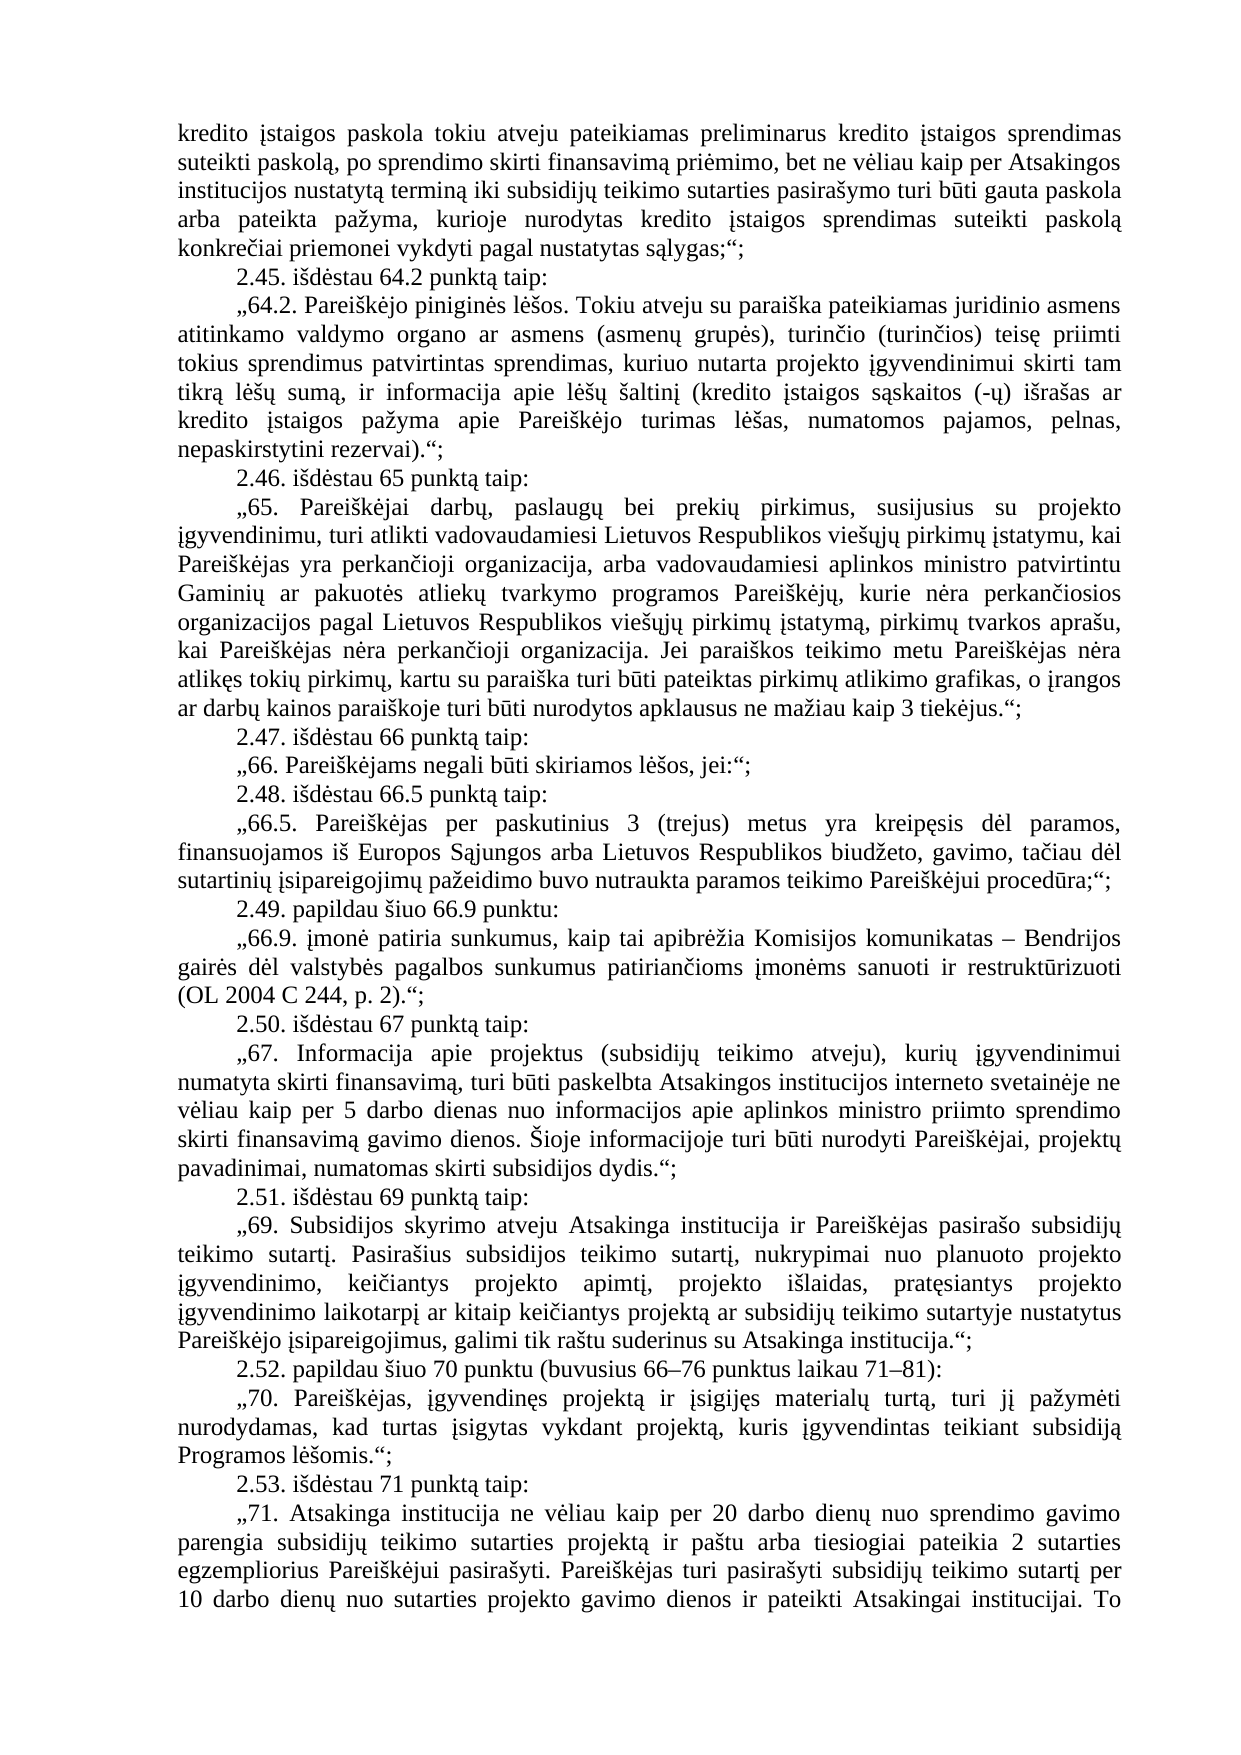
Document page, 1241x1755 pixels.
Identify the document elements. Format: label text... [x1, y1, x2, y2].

text „66.5. Pareiškėjas per paskutinius 3 (trejus) metus yra kreipęsis dėl paramos, finansuojamos iš Europos Sąjungos arba Lietuvos Respublikos biudžeto, gavimo, tačiau dėl sutartinių įsipareigojimų pažeidimo buvo nutraukta paramos teikimo Pareiškėjui procedūra;“; [177, 808, 1122, 894]
text „65. Pareiškėjai darbų, paslaugų bei prekių pirkimus, susijusius su projekto įgyvendinimu, turi atlikti vadovaudamiesi Lietuvos Respublikos viešųjų pirkimų įstatymu, kai Pareiškėjas yra perkančioji organizacija, arba vadovaudamiesi aplinkos ministro patvirtintu Gaminių ar pakuotės atliekų tvarkymo programos Pareiškėjų, kurie nėra perkančiosios organizacijos pagal Lietuvos Respublikos viešųjų pirkimų įstatymą, pirkimų tvarkos aprašu, kai Pareiškėjas nėra perkančioji organizacija. Jei paraiškos teikimo metu Pareiškėjas nėra atlikęs tokių pirkimų, kartu su paraiška turi būti pateiktas pirkimų atlikimo grafikas, o įrangos ar darbų kainos paraiškoje turi būti nurodytos apklausus ne mažiau kaip 3 tiekėjus.“; [177, 492, 1122, 722]
text 2.48. išdėstau 66.5 punktą taip: [177, 779, 1122, 808]
text „64.2. Pareiškėjo piniginės lėšos. Tokiu atveju su paraiška pateikiamas juridinio asmens atitinkamo valdymo organo ar asmens (asmenų grupės), turinčio (turinčios) teisę priimti tokius sprendimus patvirtintas sprendimas, kuriuo nutarta projekto įgyvendinimui skirti tam tikrą lėšų sumą, ir informacija apie lėšų šaltinį (kredito įstaigos sąskaitos (-ų) išrašas ar kredito įstaigos pažyma apie Pareiškėjo turimas lėšas, numatomos pajamos, pelnas, nepaskirstytini rezervai).“; [177, 291, 1122, 463]
text „71. Atsakinga institucija ne vėliau kaip per 20 darbo dienų nuo sprendimo gavimo parengia subsidijų teikimo sutarties projektą ir paštu arba tiesiogiai pateikia 2 sutarties egzempliorius Pareiškėjui pasirašyti. Pareiškėjas turi pasirašyti subsidijų teikimo sutartį per 10 darbo dienų nuo sutarties projekto gavimo dienos ir pateikti Atsakingai institucijai. To [177, 1498, 1122, 1613]
text „66. Pareiškėjams negali būti skiriamos lėšos, jei:“; [177, 751, 1122, 779]
text 2.53. išdėstau 71 punktą taip: [177, 1469, 1122, 1498]
text 2.52. papildau šiuo 70 punktu (buvusius 66–76 punktus laikau 71–81): [177, 1354, 1122, 1383]
text „70. Pareiškėjas, įgyvendinęs projektą ir įsigijęs materialų turtą, turi jį pažymėti nurodydamas, kad turtas įsigytas vykdant projektą, kuris įgyvendintas teikiant subsidiją Programos lėšomis.“; [177, 1383, 1122, 1469]
text 2.51. išdėstau 69 punktą taip: [177, 1182, 1122, 1211]
text „66.9. įmonė patiria sunkumus, kaip tai apibrėžia Komisijos komunikatas – Bendrijos gairės dėl valstybės pagalbos sunkumus patiriančioms įmonėms sanuoti ir restruktūrizuoti (OL 2004 C 244, p. 2).“; [177, 923, 1122, 1009]
text „69. Subsidijos skyrimo atveju Atsakinga institucija ir Pareiškėjas pasirašo subsidijų teikimo sutartį. Pasirašius subsidijos teikimo sutartį, nukrypimai nuo planuoto projekto įgyvendinimo, keičiantys projekto apimtį, projekto išlaidas, pratęsiantys projekto įgyvendinimo laikotarpį ar kitaip keičiantys projektą ar subsidijų teikimo sutartyje nustatytus Pareiškėjo įsipareigojimus, galimi tik raštu suderinus su Atsakinga institucija.“; [177, 1211, 1122, 1354]
text 2.45. išdėstau 64.2 punktą taip: [177, 262, 1122, 291]
text 2.49. papildau šiuo 66.9 punktu: [177, 894, 1122, 923]
text 2.50. išdėstau 67 punktą taip: [177, 1009, 1122, 1038]
text 2.47. išdėstau 66 punktą taip: [177, 722, 1122, 751]
text kredito įstaigos paskola tokiu atveju pateikiamas preliminarus kredito įstaigos sprendimas suteikti paskolą, po sprendimo skirti finansavimą priėmimo, bet ne vėliau kaip per Atsakingos institucijos nustatytą terminą iki subsidijų teikimo sutarties pasirašymo turi būti gauta paskola arba pateikta pažyma, kurioje nurodytas kredito įstaigos sprendimas suteikti paskolą konkrečiai priemonei vykdyti pagal nustatytas sąlygas;“; [177, 118, 1122, 262]
text 2.46. išdėstau 65 punktą taip: [177, 463, 1122, 492]
text „67. Informacija apie projektus (subsidijų teikimo atveju), kurių įgyvendinimui numatyta skirti finansavimą, turi būti paskelbta Atsakingos institucijos interneto svetainėje ne vėliau kaip per 5 darbo dienas nuo informacijos apie aplinkos ministro priimto sprendimo skirti finansavimą gavimo dienos. Šioje informacijoje turi būti nurodyti Pareiškėjai, projektų pavadinimai, numatomas skirti subsidijos dydis.“; [177, 1038, 1122, 1182]
